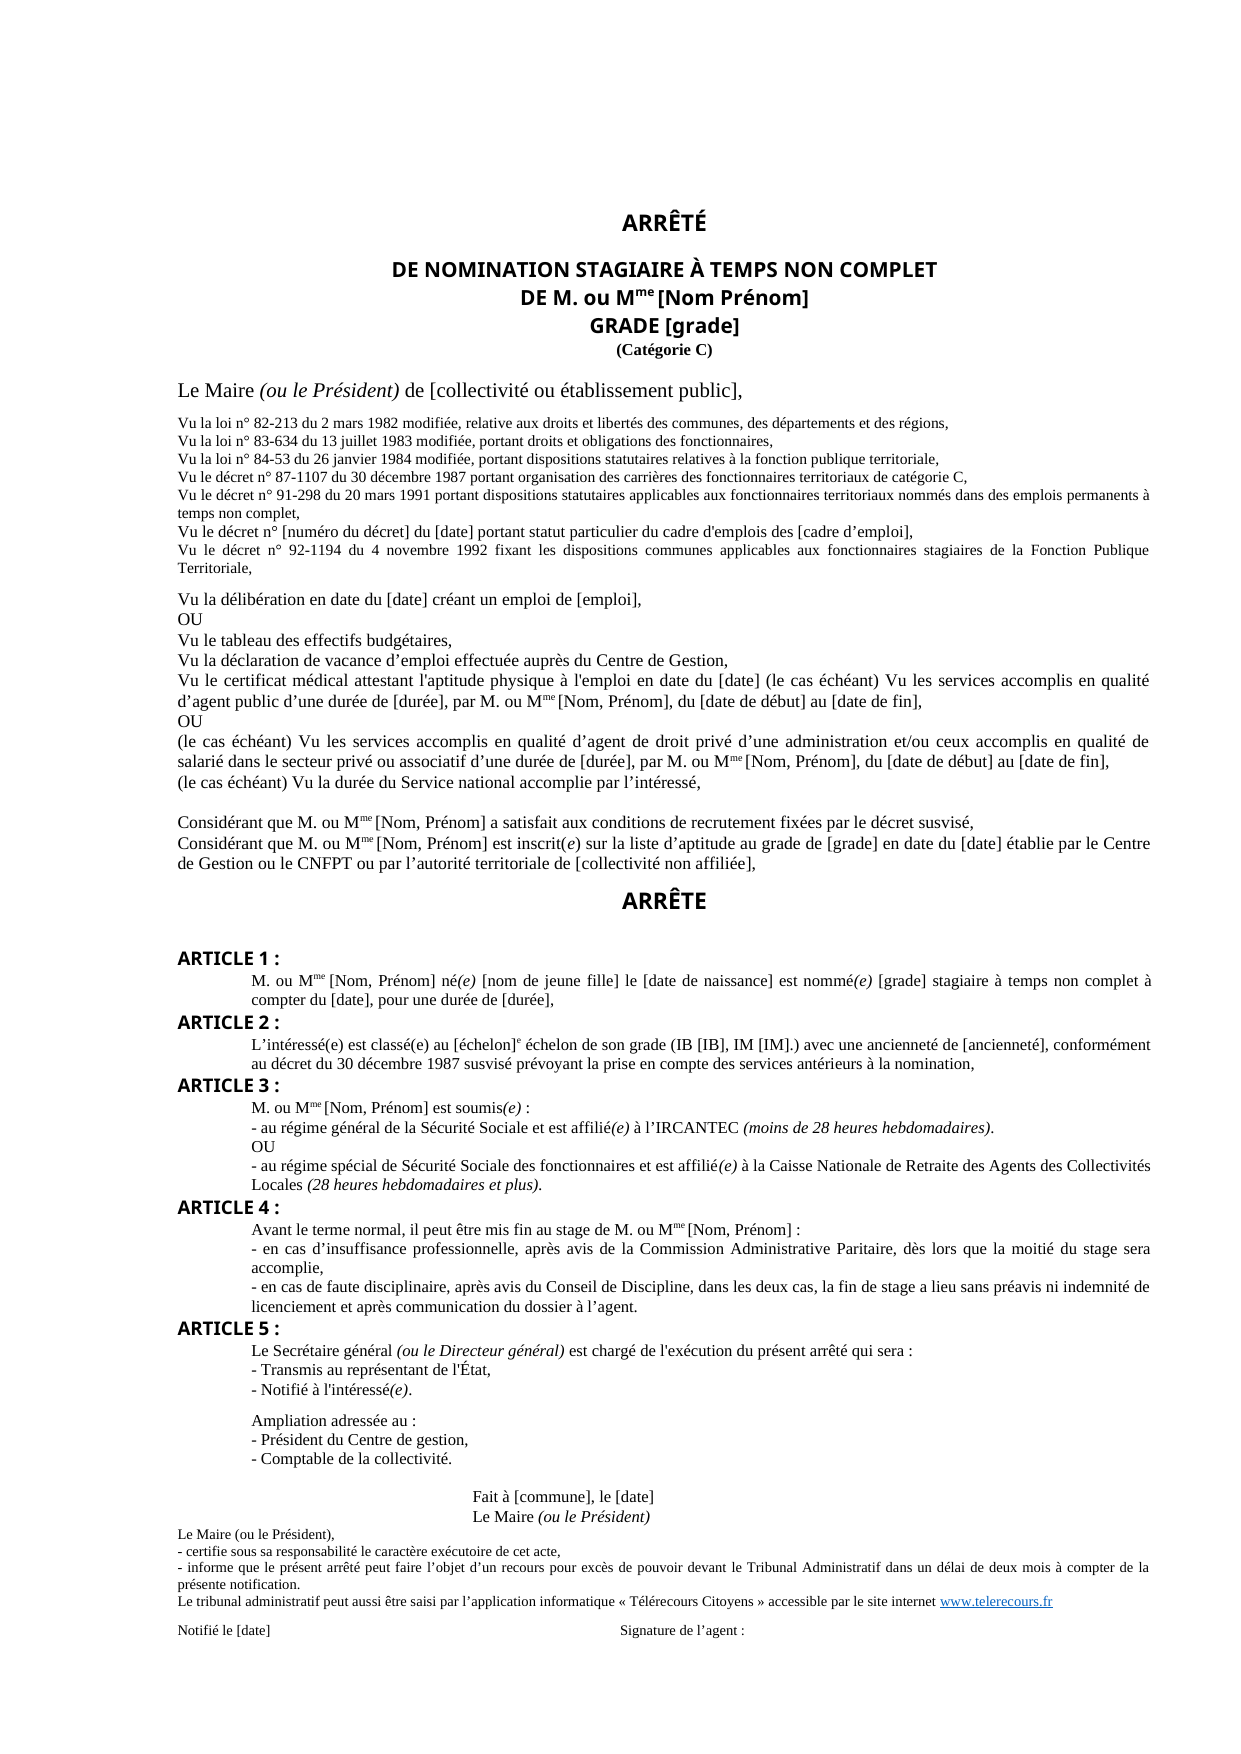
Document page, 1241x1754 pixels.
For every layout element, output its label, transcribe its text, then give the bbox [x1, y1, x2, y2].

text Considérant que M. ou Mme [Nom, Prénom] a satisfait aux conditions de recrutement fixées par le décret susvisé, [177, 812, 1152, 833]
text - Notifié à l'intéressé(e). [251, 1379, 1152, 1398]
text ARTICLE 5 : [177, 1316, 1152, 1341]
text - informe que le présent arrêté peut faire l’objet d’un recours pour excès de pouvoir devant le Tribunal Administratif dans un délai de deux mois à compter de la présente notification. [177, 1559, 1152, 1593]
text DE NOMINATION STAGIAIRE À TEMPS NON COMPLET [177, 255, 1152, 283]
text Vu la loi n° 82-213 du 2 mars 1982 modifiée, relative aux droits et libertés des communes, des départements et des régions, [177, 414, 1152, 432]
text - Président du Centre de gestion, [251, 1430, 1152, 1449]
text Vu le décret n° 91-298 du 20 mars 1991 portant dispositions statutaires applicables aux fonctionnaires territoriaux nommés dans des emplois permanents à temps non complet, [177, 486, 1152, 522]
text - au régime spécial de Sécurité Sociale des fonctionnaires et est affilié(e) à la Caisse Nationale de Retraite des Agents des Collectivités Locales (28 heures hebdomadaires et plus). [251, 1156, 1152, 1194]
text - Comptable de la collectivité. [251, 1449, 1152, 1468]
text - en cas de faute disciplinaire, après avis du Conseil de Discipline, dans les deux cas, la fin de stage a lieu sans préavis ni indemnité de licenciement et après communication du dossier à l’agent. [251, 1277, 1152, 1316]
text - au régime général de la Sécurité Sociale et est affilié(e) à l’IRCANTEC (moins de 28 heures hebdomadaires). [251, 1117, 1152, 1137]
text Le Maire (ou le Président) de [collectivité ou établissement public], [177, 378, 1152, 402]
text - certifie sous sa responsabilité le caractère exécutoire de cet acte, [177, 1542, 1152, 1559]
text Avant le terme normal, il peut être mis fin au stage de M. ou Mme [Nom, Prénom] : [251, 1220, 1152, 1239]
text (Catégorie C) [177, 340, 1152, 359]
text OU [177, 609, 1152, 629]
text DE M. ou Mme [Nom Prénom] [177, 283, 1152, 312]
text L’intéressé(e) est classé(e) au [échelon]e échelon de son grade (IB [IB], IM [IM].) avec une ancienneté de [ancienneté], conformément au décret du 30 décembre 1987 susvisé prévoyant la prise en compte des services antérieurs à la nomination, [251, 1034, 1152, 1073]
text Vu le tableau des effectifs budgétaires, [177, 629, 1152, 650]
text Ampliation adressée au : [251, 1411, 1152, 1430]
text Considérant que M. ou Mme [Nom, Prénom] est inscrit(e) sur la liste d’aptitude au grade de [grade] en date du [date] établie par le Centre de Gestion ou le CNFPT ou par l’autorité territoriale de [collectivité non affiliée], [177, 833, 1152, 873]
text Vu la délibération en date du [date] créant un emploi de [emploi], [177, 589, 1152, 609]
text - en cas d’insuffisance professionnelle, après avis de la Commission Administrative Paritaire, dès lors que la moitié du stage sera accomplie, [251, 1239, 1152, 1277]
text ARTICLE 3 : [177, 1073, 1152, 1098]
text Le Maire (ou le Président), [177, 1526, 1152, 1542]
text Vu le certificat médical attestant l'aptitude physique à l'emploi en date du [date] (le cas échéant) Vu les services accomplis en qualité d’agent public d’une durée de [durée], par M. ou Mme [Nom, Prénom], du [date de début] au [date de fin], [177, 670, 1152, 711]
text Vu la loi n° 83-634 du 13 juillet 1983 modifiée, portant droits et obligations des fonctionnaires, [177, 432, 1152, 450]
text Vu la loi n° 84-53 du 26 janvier 1984 modifiée, portant dispositions statutaires relatives à la fonction publique territoriale, [177, 450, 1152, 468]
text ARTICLE 4 : [177, 1194, 1152, 1220]
text (le cas échéant) Vu les services accomplis en qualité d’agent de droit privé d’une administration et/ou ceux accomplis en qualité de salarié dans le secteur privé ou associatif d’une durée de [durée], par M. ou Mme [Nom, Prénom], du [date de début] au [date de fin], [177, 731, 1152, 772]
text Fait à [commune], le [date] [472, 1487, 1152, 1506]
text Vu le décret n° 87-1107 du 30 décembre 1987 portant organisation des carrières des fonctionnaires territoriaux de catégorie C, [177, 468, 1152, 486]
text M. ou Mme [Nom, Prénom] est soumis(e) : [251, 1098, 1152, 1117]
text OU [251, 1137, 1152, 1156]
text GRADE [grade] [177, 312, 1152, 340]
text - Transmis au représentant de l'État, [251, 1360, 1152, 1379]
text Vu la déclaration de vacance d’emploi effectuée auprès du Centre de Gestion, [177, 650, 1152, 670]
text (le cas échéant) Vu la durée du Service national accomplie par l’intéressé, [177, 772, 1152, 792]
text ARTICLE 2 : [177, 1009, 1152, 1034]
text Le Secrétaire général (ou le Directeur général) est chargé de l'exécution du présent arrêté qui sera : [251, 1341, 1152, 1360]
text Notifié le [date] Signature de l’agent : [177, 1621, 1152, 1638]
text ARRÊTE [177, 885, 1152, 916]
text M. ou Mme [Nom, Prénom] né(e) [nom de jeune fille] le [date de naissance] est nommé(e) [grade] stagiaire à temps non complet à compter du [date], pour une durée de [durée], [251, 971, 1152, 1009]
text ARTICLE 1 : [177, 945, 1152, 971]
text Le tribunal administratif peut aussi être saisi par l’application informatique « Télérecours Citoyens » accessible par le site internet www.telerecours.fr [177, 1593, 1152, 1609]
text Vu le décret n° 92-1194 du 4 novembre 1992 fixant les dispositions communes applicables aux fonctionnaires stagiaires de la Fonction Publique Territoriale, [177, 541, 1152, 577]
text Le Maire (ou le Président) [472, 1506, 1152, 1526]
text OU [177, 711, 1152, 731]
text Vu le décret n° [numéro du décret] du [date] portant statut particulier du cadre d'emplois des [cadre d’emploi], [177, 522, 1152, 541]
text ARRÊTÉ [177, 207, 1152, 238]
